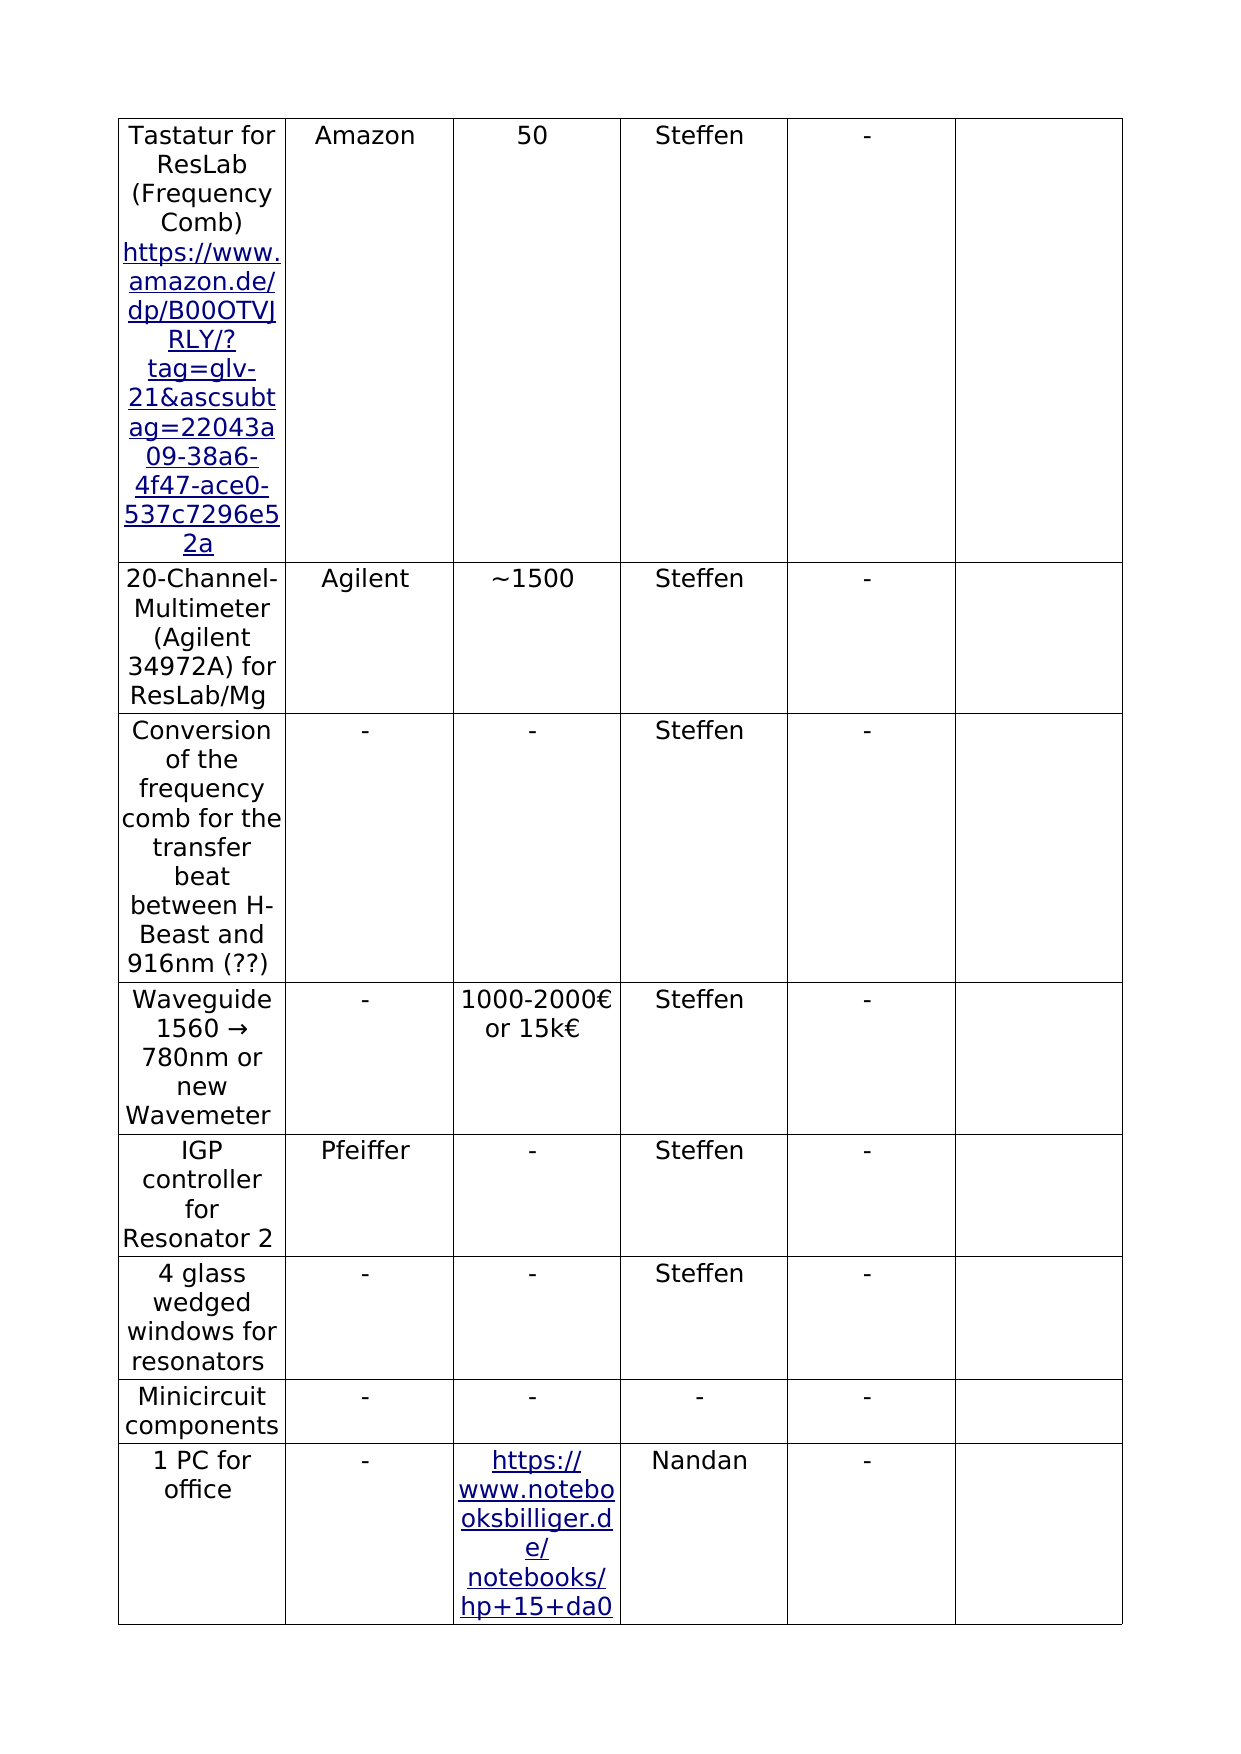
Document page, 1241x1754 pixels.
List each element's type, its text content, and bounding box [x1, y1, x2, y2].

table_cell [956, 1257, 1122, 1379]
table_cell - [286, 714, 453, 982]
table_cell 50 [454, 119, 620, 562]
table_cell Pfeiffer [286, 1135, 453, 1256]
table_cell - [621, 1380, 787, 1443]
table_cell - [286, 1444, 453, 1624]
table_cell [956, 1380, 1122, 1443]
table_cell https://www.notebooksbilliger.de/notebooks/hp+15+da0 [454, 1444, 620, 1624]
table_cell Steffen [621, 563, 787, 713]
table_cell - [788, 983, 955, 1133]
table_cell Agilent [286, 563, 453, 713]
table_cell 1 PC for office [119, 1444, 285, 1624]
table_cell - [788, 1444, 955, 1624]
table_cell - [788, 1257, 955, 1379]
table_cell - [286, 1257, 453, 1379]
table_cell Steffen [621, 714, 787, 982]
table_cell - [788, 563, 955, 713]
table_cell - [788, 714, 955, 982]
table_cell - [454, 1380, 620, 1443]
table_cell [956, 983, 1122, 1133]
table_cell - [454, 1257, 620, 1379]
table_cell 20-Channel-Multimeter (Agilent 34972A) for ResLab/Mg [119, 563, 285, 713]
table_cell [956, 1135, 1122, 1256]
table_cell [956, 714, 1122, 982]
table_cell Conversion of the frequency comb for the transfer beat between H-Beast and 916nm (??) [119, 714, 285, 982]
table_cell [956, 119, 1122, 562]
table_cell Steffen [621, 119, 787, 562]
table_cell IGP controller for Resonator 2 [119, 1135, 285, 1256]
table_cell [956, 563, 1122, 713]
table_cell Minicircuit components [119, 1380, 285, 1443]
table_cell Nandan [621, 1444, 787, 1624]
table_cell 4 glass wedged windows for resonators [119, 1257, 285, 1379]
table_cell Steffen [621, 983, 787, 1133]
table_cell - [454, 714, 620, 982]
table_cell [956, 1444, 1122, 1624]
table_cell ~1500 [454, 563, 620, 713]
table_cell Steffen [621, 1135, 787, 1256]
table_cell - [788, 1135, 955, 1256]
table_cell - [788, 1380, 955, 1443]
table_cell 1000-2000€ or 15k€ [454, 983, 620, 1133]
table_cell Amazon [286, 119, 453, 562]
table_cell Steffen [621, 1257, 787, 1379]
table_cell - [286, 983, 453, 1133]
table_cell - [454, 1135, 620, 1256]
table_cell - [788, 119, 955, 562]
table_cell - [286, 1380, 453, 1443]
table_cell Waveguide 1560 → 780nm or new Wavemeter [119, 983, 285, 1133]
table_cell Tastatur for ResLab (Frequency Comb) https://www.amazon.de/dp/B00OTVJRLY/?tag=glv-21&ascsubtag=22043a09-38a6-4f47-ace0-537c7296e52a [119, 119, 285, 562]
